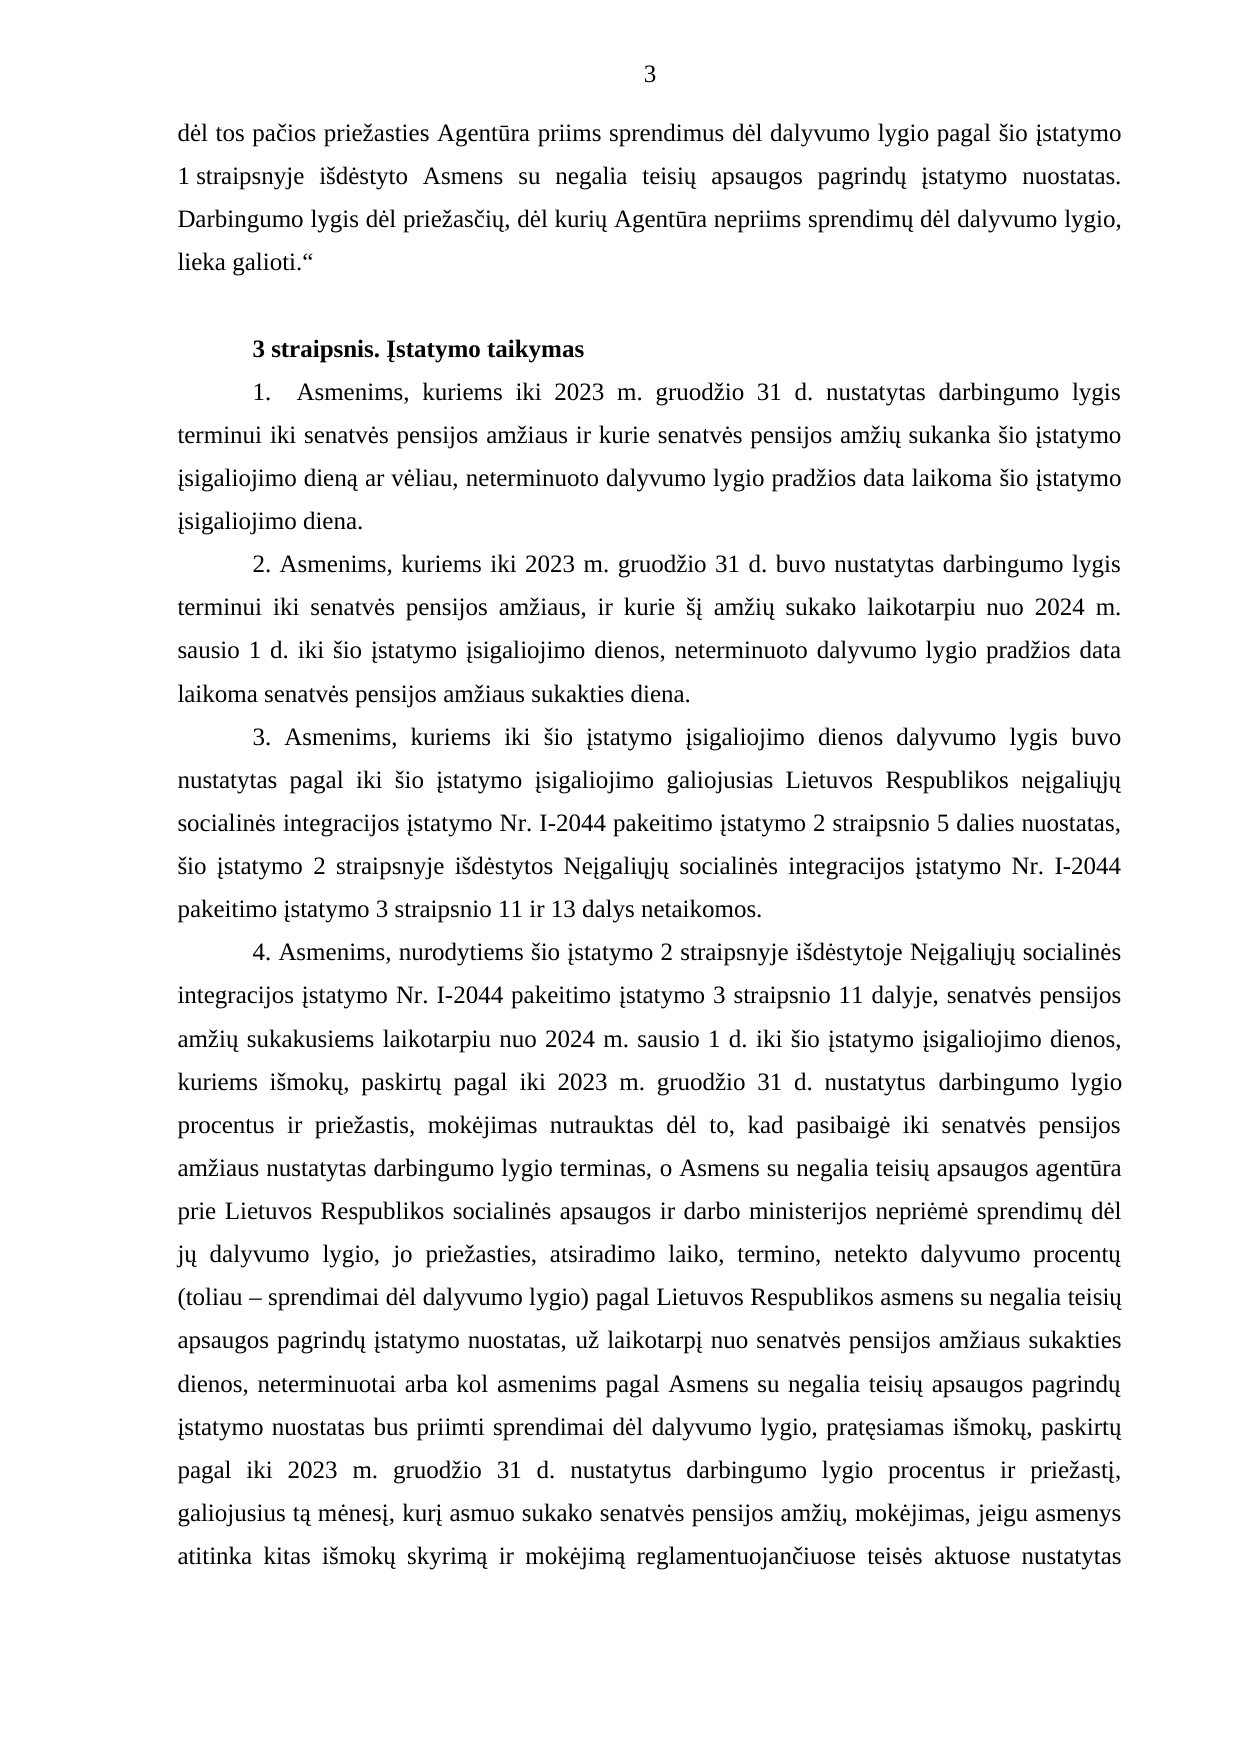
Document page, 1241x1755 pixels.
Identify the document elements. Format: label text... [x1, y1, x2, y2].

text 1. Asmenims, kuriems iki 2023 m. gruodžio 31 d. nustatytas darbingumo lygis terminui iki senatvės pensijos amžiaus ir kurie senatvės pensijos amžių sukanka šio įstatymo įsigaliojimo dieną ar vėliau, neterminuoto dalyvumo lygio pradžios data laikoma šio įstatymo įsigaliojimo diena. [177, 377, 1122, 535]
text dėl tos pačios priežasties Agentūra priims sprendimus dėl dalyvumo lygio pagal šio įstatymo 1 straipsnyje išdėstyto Asmens su negalia teisių apsaugos pagrindų įstatymo nuostatas. Darbingumo lygis dėl priežasčių, dėl kurių Agentūra nepriims sprendimų dėl dalyvumo lygio, lieka galioti.“ [177, 118, 1122, 276]
text 2. Asmenims, kuriems iki 2023 m. gruodžio 31 d. buvo nustatytas darbingumo lygis terminui iki senatvės pensijos amžiaus, ir kurie šį amžių sukako laikotarpiu nuo 2024 m. sausio 1 d. iki šio įstatymo įsigaliojimo dienos, neterminuoto dalyvumo lygio pradžios data laikoma senatvės pensijos amžiaus sukakties diena. [177, 549, 1122, 707]
text 3. Asmenims, kuriems iki šio įstatymo įsigaliojimo dienos dalyvumo lygis buvo nustatytas pagal iki šio įstatymo įsigaliojimo galiojusias Lietuvos Respublikos neįgaliųjų socialinės integracijos įstatymo Nr. I-2044 pakeitimo įstatymo 2 straipsnio 5 dalies nuostatas, šio įstatymo 2 straipsnyje išdėstytos Neįgaliųjų socialinės integracijos įstatymo Nr. I-2044 pakeitimo įstatymo 3 straipsnio 11 ir 13 dalys netaikomos. [177, 722, 1122, 923]
text 3 straipsnis. Įstatymo taikymas [177, 334, 1122, 362]
text 4. Asmenims, nurodytiems šio įstatymo 2 straipsnyje išdėstytoje Neįgaliųjų socialinės integracijos įstatymo Nr. I-2044 pakeitimo įstatymo 3 straipsnio 11 dalyje, senatvės pensijos amžių sukakusiems laikotarpiu nuo 2024 m. sausio 1 d. iki šio įstatymo įsigaliojimo dienos, kuriems išmokų, paskirtų pagal iki 2023 m. gruodžio 31 d. nustatytus darbingumo lygio procentus ir priežastis, mokėjimas nutrauktas dėl to, kad pasibaigė iki senatvės pensijos amžiaus nustatytas darbingumo lygio terminas, o Asmens su negalia teisių apsaugos agentūra prie Lietuvos Respublikos socialinės apsaugos ir darbo ministerijos nepriėmė sprendimų dėl jų dalyvumo lygio, jo priežasties, atsiradimo laiko, termino, netekto dalyvumo procentų (toliau – sprendimai dėl dalyvumo lygio) pagal Lietuvos Respublikos asmens su negalia teisių apsaugos pagrindų įstatymo nuostatas, už laikotarpį nuo senatvės pensijos amžiaus sukakties dienos, neterminuotai arba kol asmenims pagal Asmens su negalia teisių apsaugos pagrindų įstatymo nuostatas bus priimti sprendimai dėl dalyvumo lygio, pratęsiamas išmokų, paskirtų pagal iki 2023 m. gruodžio 31 d. nustatytus darbingumo lygio procentus ir priežastį, galiojusius tą mėnesį, kurį asmuo sukako senatvės pensijos amžių, mokėjimas, jeigu asmenys atitinka kitas išmokų skyrimą ir mokėjimą reglamentuojančiuose teisės aktuose nustatytas [177, 937, 1122, 1570]
